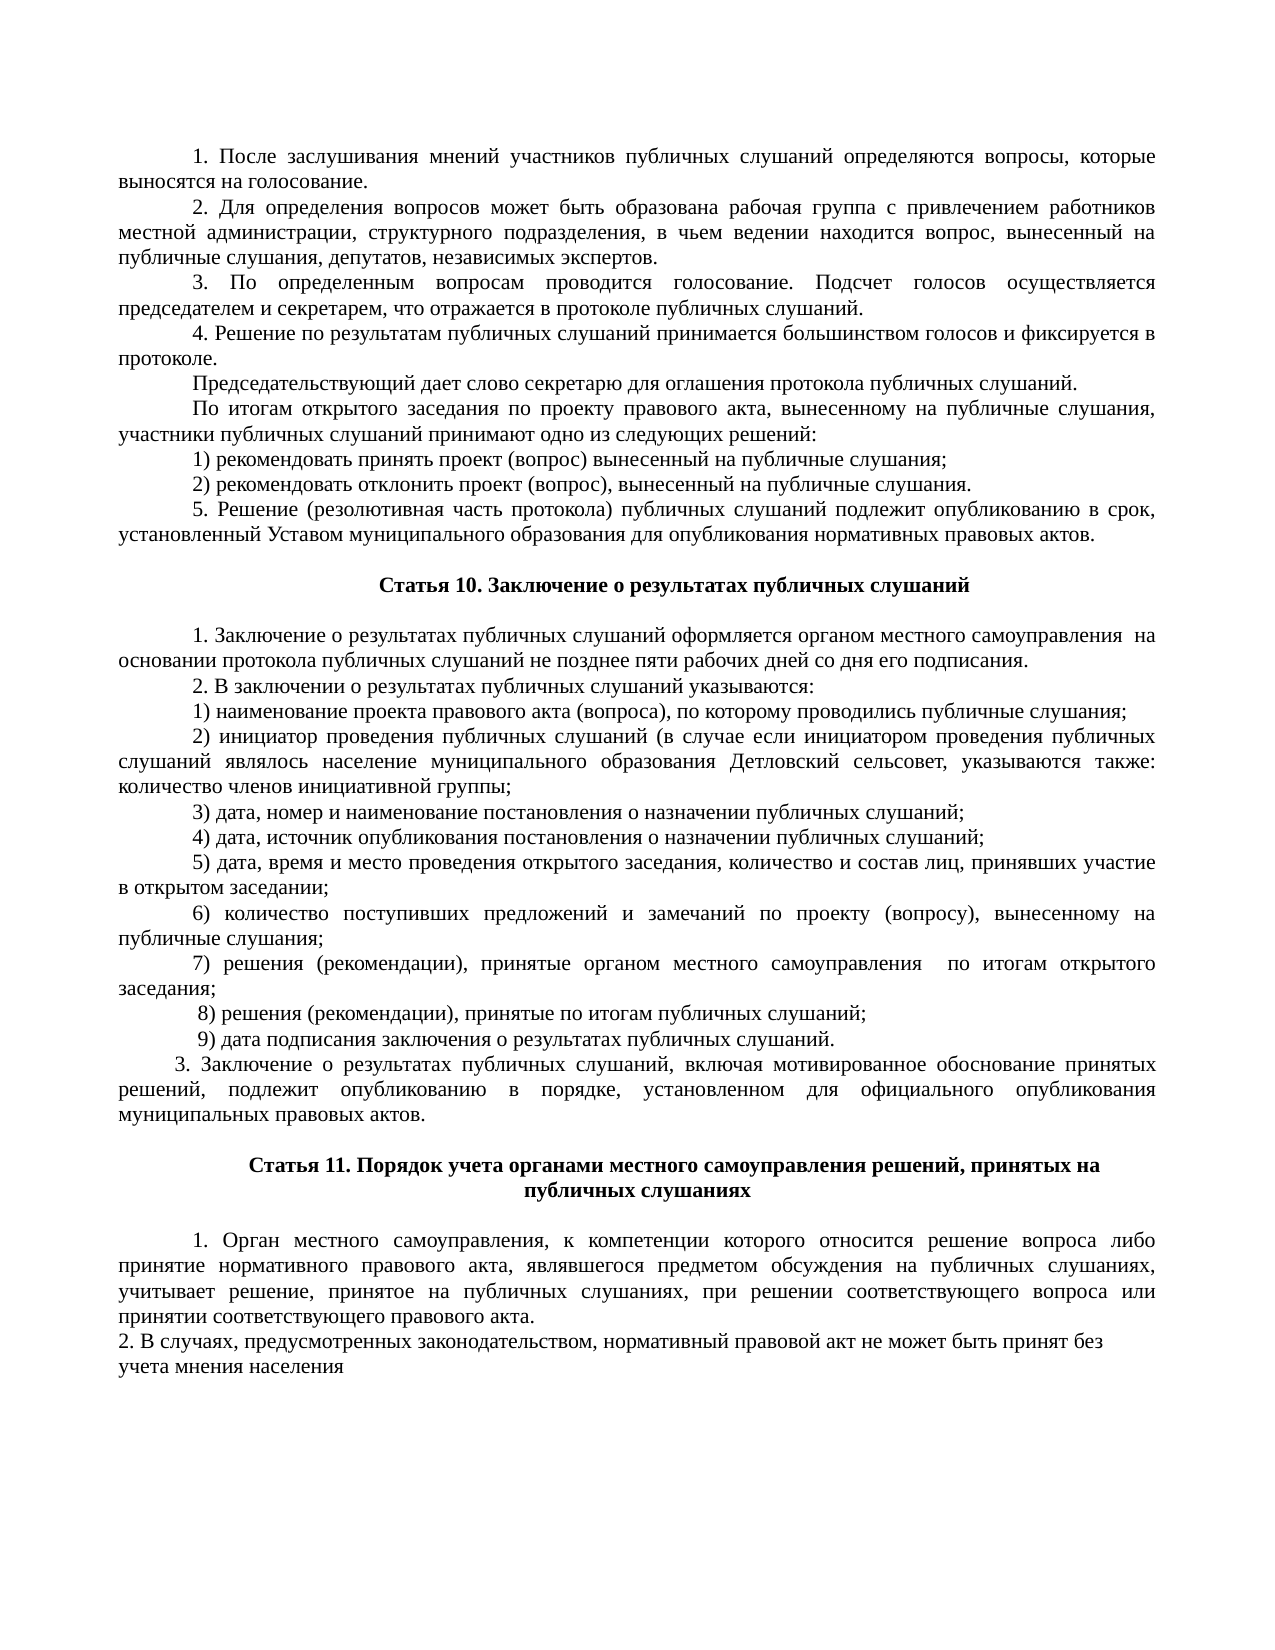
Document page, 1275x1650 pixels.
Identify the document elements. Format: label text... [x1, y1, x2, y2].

text 1) наименование проекта правового акта (вопроса), по которому проводились публичные слушания; [118, 698, 1157, 723]
text 7) решения (рекомендации), принятые органом местного самоуправления по итогам открытого заседания; [118, 950, 1157, 1000]
text 1) рекомендовать принять проект (вопрос) вынесенный на публичные слушания; [118, 446, 1157, 471]
text 3) дата, номер и наименование постановления о назначении публичных слушаний; [118, 799, 1157, 824]
text Председательствующий дает слово секретарю для оглашения протокола публичных слушаний. [118, 370, 1157, 395]
text 2. В случаях, предусмотренных законодательством, нормативный правовой акт не может быть принят без учета мнения населения [118, 1328, 1157, 1378]
text 4. Решение по результатам публичных слушаний принимается большинством голосов и фиксируется в протоколе. [118, 320, 1157, 370]
text 2) инициатор проведения публичных слушаний (в случае если инициатором проведения публичных слушаний являлось население муниципального образования Детловский сельсовет, указываются также: количество членов инициативной группы; [118, 723, 1157, 799]
text 2. В заключении о результатах публичных слушаний указываются: [118, 673, 1157, 698]
text 2) рекомендовать отклонить проект (вопрос), вынесенный на публичные слушания. [118, 471, 1157, 496]
text 2. Для определения вопросов может быть образована рабочая группа с привлечением работников местной администрации, структурного подразделения, в чьем ведении находится вопрос, вынесенный на публичные слушания, депутатов, независимых экспертов. [118, 194, 1157, 269]
text Статья 11. Порядок учета органами местного самоуправления решений, принятых на публичных слушаниях [118, 1152, 1157, 1202]
text 3. Заключение о результатах публичных слушаний, включая мотивированное обоснование принятых решений, подлежит опубликованию в порядке, установленном для официального опубликования муниципальных правовых актов. [118, 1051, 1157, 1126]
text 6) количество поступивших предложений и замечаний по проекту (вопросу), вынесенному на публичные слушания; [118, 899, 1157, 950]
text 5. Решение (резолютивная часть протокола) публичных слушаний подлежит опубликованию в срок, установленный Уставом муниципального образования для опубликования нормативных правовых актов. [118, 496, 1157, 547]
text 1. Орган местного самоуправления, к компетенции которого относится решение вопроса либо принятие нормативного правового акта, являвшегося предметом обсуждения на публичных слушаниях, учитывает решение, принятое на публичных слушаниях, при решении соответствующего вопроса или принятии соответствующего правового акта. [118, 1227, 1157, 1328]
text 1. После заслушивания мнений участников публичных слушаний определяются вопросы, которые выносятся на голосование. [118, 143, 1157, 194]
text 5) дата, время и место проведения открытого заседания, количество и состав лиц, принявших участие в открытом заседании; [118, 849, 1157, 899]
text Статья 10. Заключение о результатах публичных слушаний [118, 572, 1157, 597]
text 4) дата, источник опубликования постановления о назначении публичных слушаний; [118, 824, 1157, 849]
text По итогам открытого заседания по проекту правового акта, вынесенному на публичные слушания, участники публичных слушаний принимают одно из следующих решений: [118, 395, 1157, 446]
text 8) решения (рекомендации), принятые по итогам публичных слушаний; [118, 1000, 1157, 1026]
text 1. Заключение о результатах публичных слушаний оформляется органом местного самоуправления на основании протокола публичных слушаний не позднее пяти рабочих дней со дня его подписания. [118, 622, 1157, 673]
text 9) дата подписания заключения о результатах публичных слушаний. [118, 1026, 1157, 1051]
text 3. По определенным вопросам проводится голосование. Подсчет голосов осуществляется председателем и секретарем, что отражается в протоколе публичных слушаний. [118, 269, 1157, 320]
